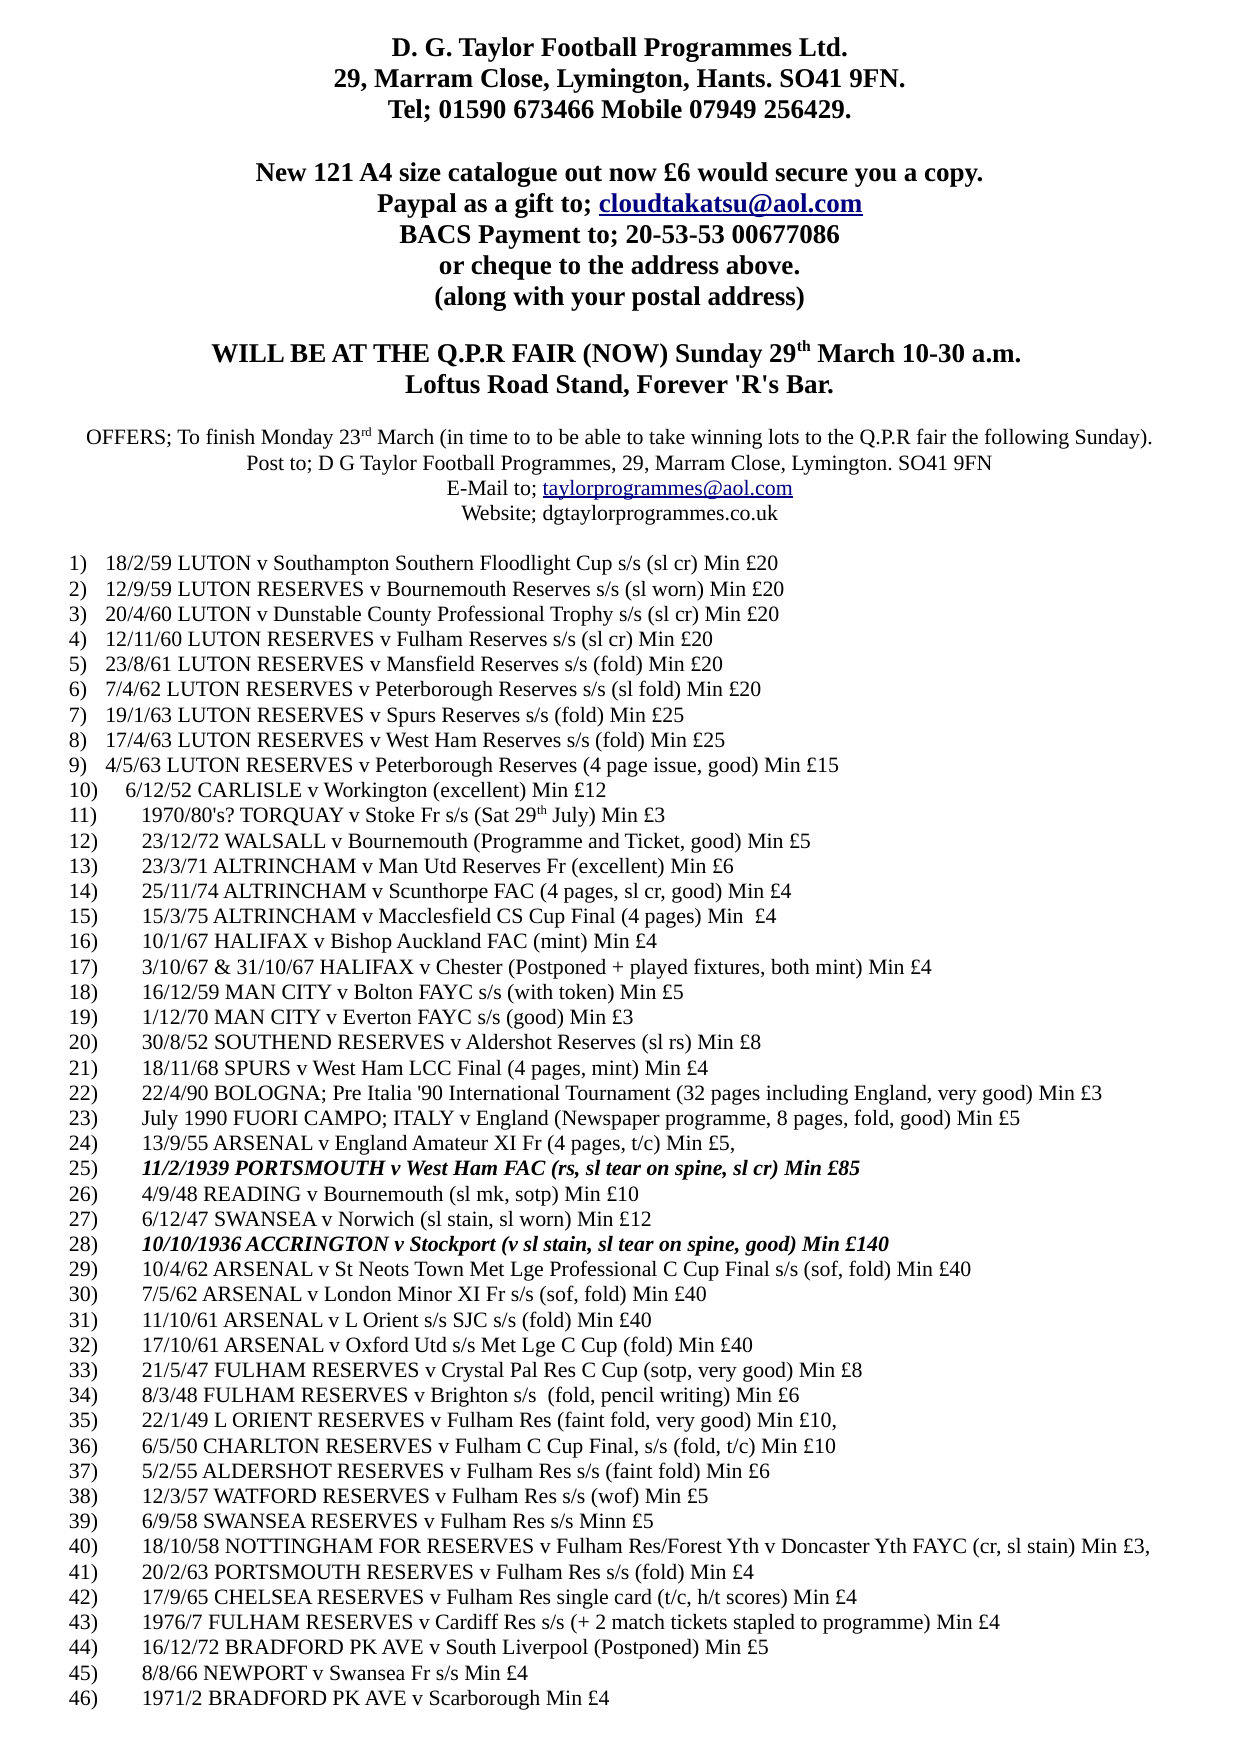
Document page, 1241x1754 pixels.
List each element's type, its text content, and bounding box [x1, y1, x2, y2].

list 6/12/52 CARLISLE v Workington (excellent) Min £12 [31, 777, 1208, 802]
list 17/4/63 LUTON RESERVES v West Ham Reserves s/s (fold) Min £25 [31, 727, 1208, 752]
list 3/10/67 & 31/10/67 HALIFAX v Chester (Postponed + played fixtures, both mint) Min £4 [31, 954, 1208, 979]
list 1971/2 BRADFORD PK AVE v Scarborough Min £4 [31, 1685, 1208, 1710]
text E-Mail to; taylorprogrammes@aol.com [31, 475, 1208, 500]
list 23/3/71 ALTRINCHAM v Man Utd Reserves Fr (excellent) Min £6 [31, 853, 1208, 878]
list 5/2/55 ALDERSHOT RESERVES v Fulham Res s/s (faint fold) Min £6 [31, 1458, 1208, 1483]
list 17/10/61 ARSENAL v Oxford Utd s/s Met Lge C Cup (fold) Min £40 [31, 1332, 1208, 1357]
list July 1990 FUORI CAMPO; ITALY v England (Newspaper programme, 8 pages, fold, good) Min £5 [31, 1105, 1208, 1130]
list 23/12/72 WALSALL v Bournemouth (Programme and Ticket, good) Min £5 [31, 828, 1208, 853]
list 7/5/62 ARSENAL v London Minor XI Fr s/s (sof, fold) Min £40 [31, 1281, 1208, 1307]
list 12/9/59 LUTON RESERVES v Bournemouth Reserves s/s (sl worn) Min £20 [31, 576, 1208, 601]
list 6/5/50 CHARLTON RESERVES v Fulham C Cup Final, s/s (fold, t/c) Min £10 [31, 1433, 1208, 1458]
list 19/1/63 LUTON RESERVES v Spurs Reserves s/s (fold) Min £25 [31, 702, 1208, 727]
text D. G. Taylor Football Programmes Ltd. [31, 31, 1208, 62]
list 16/12/72 BRADFORD PK AVE v South Liverpool (Postponed) Min £5 [31, 1634, 1208, 1659]
list 1976/7 FULHAM RESERVES v Cardiff Res s/s (+ 2 match tickets stapled to programme) Min £4 [31, 1609, 1208, 1634]
text WILL BE AT THE Q.P.R FAIR (NOW) Sunday 29th March 10-30 a.m. [31, 337, 1208, 368]
list 25/11/74 ALTRINCHAM v Scunthorpe FAC (4 pages, sl cr, good) Min £4 [31, 878, 1208, 903]
list 16/12/59 MAN CITY v Bolton FAYC s/s (with token) Min £5 [31, 979, 1208, 1004]
text OFFERS; To finish Monday 23rd March (in time to to be able to take winning lots to the Q.P.R fair the following Sunday). [31, 424, 1208, 449]
list 10/1/67 HALIFAX v Bishop Auckland FAC (mint) Min £4 [31, 928, 1208, 954]
text Tel; 01590 673466 Mobile 07949 256429. [31, 93, 1208, 125]
text BACS Payment to; 20-53-53 00677086 [31, 218, 1208, 249]
list 11/10/61 ARSENAL v L Orient s/s SJC s/s (fold) Min £40 [31, 1307, 1208, 1332]
list 20/4/60 LUTON v Dunstable County Professional Trophy s/s (sl cr) Min £20 [31, 601, 1208, 626]
list 18/2/59 LUTON v Southampton Southern Floodlight Cup s/s (sl cr) Min £20 [31, 550, 1208, 576]
list 8/3/48 FULHAM RESERVES v Brighton s/s (fold, pencil writing) Min £6 [31, 1382, 1208, 1407]
list 13/9/55 ARSENAL v England Amateur XI Fr (4 pages, t/c) Min £5, [31, 1130, 1208, 1155]
list 8/8/66 NEWPORT v Swansea Fr s/s Min £4 [31, 1659, 1208, 1685]
list 1/12/70 MAN CITY v Everton FAYC s/s (good) Min £3 [31, 1004, 1208, 1029]
list 4/5/63 LUTON RESERVES v Peterborough Reserves (4 page issue, good) Min £15 [31, 752, 1208, 777]
list 23/8/61 LUTON RESERVES v Mansfield Reserves s/s (fold) Min £20 [31, 651, 1208, 676]
text (along with your postal address) [31, 280, 1208, 312]
list 22/4/90 BOLOGNA; Pre Italia '90 International Tournament (32 pages including England, very good) Min £3 [31, 1080, 1208, 1105]
list 10/10/1936 ACCRINGTON v Stockport (v sl stain, sl tear on spine, good) Min £140 [31, 1231, 1208, 1256]
text or cheque to the address above. [31, 249, 1208, 280]
list 30/8/52 SOUTHEND RESERVES v Aldershot Reserves (sl rs) Min £8 [31, 1029, 1208, 1054]
list 7/4/62 LUTON RESERVES v Peterborough Reserves s/s (sl fold) Min £20 [31, 676, 1208, 702]
list 20/2/63 PORTSMOUTH RESERVES v Fulham Res s/s (fold) Min £4 [31, 1559, 1208, 1584]
text Post to; D G Taylor Football Programmes, 29, Marram Close, Lymington. SO41 9FN [31, 449, 1208, 475]
list 12/3/57 WATFORD RESERVES v Fulham Res s/s (wof) Min £5 [31, 1483, 1208, 1508]
list 10/4/62 ARSENAL v St Neots Town Met Lge Professional C Cup Final s/s (sof, fold) Min £40 [31, 1256, 1208, 1281]
list 12/11/60 LUTON RESERVES v Fulham Reserves s/s (sl cr) Min £20 [31, 626, 1208, 651]
list 15/3/75 ALTRINCHAM v Macclesfield CS Cup Final (4 pages) Min £4 [31, 903, 1208, 928]
list 18/11/68 SPURS v West Ham LCC Final (4 pages, mint) Min £4 [31, 1054, 1208, 1080]
list 4/9/48 READING v Bournemouth (sl mk, sotp) Min £10 [31, 1181, 1208, 1206]
list 21/5/47 FULHAM RESERVES v Crystal Pal Res C Cup (sotp, very good) Min £8 [31, 1357, 1208, 1382]
text Paypal as a gift to; cloudtakatsu@aol.com [31, 187, 1208, 218]
list 18/10/58 NOTTINGHAM FOR RESERVES v Fulham Res/Forest Yth v Doncaster Yth FAYC (cr, sl stain) Min £3, [31, 1533, 1208, 1559]
list 11/2/1939 PORTSMOUTH v West Ham FAC (rs, sl tear on spine, sl cr) Min £85 [31, 1155, 1208, 1181]
text Website; dgtaylorprogrammes.co.uk [31, 500, 1208, 525]
text Loftus Road Stand, Forever 'R's Bar. [31, 368, 1208, 399]
list 6/9/58 SWANSEA RESERVES v Fulham Res s/s Minn £5 [31, 1508, 1208, 1533]
text 29, Marram Close, Lymington, Hants. SO41 9FN. [31, 62, 1208, 93]
list 17/9/65 CHELSEA RESERVES v Fulham Res single card (t/c, h/t scores) Min £4 [31, 1584, 1208, 1609]
list 6/12/47 SWANSEA v Norwich (sl stain, sl worn) Min £12 [31, 1206, 1208, 1231]
text New 121 A4 size catalogue out now £6 would secure you a copy. [31, 156, 1208, 187]
list 22/1/49 L ORIENT RESERVES v Fulham Res (faint fold, very good) Min £10, [31, 1407, 1208, 1433]
list 1970/80's? TORQUAY v Stoke Fr s/s (Sat 29th July) Min £3 [31, 802, 1208, 828]
